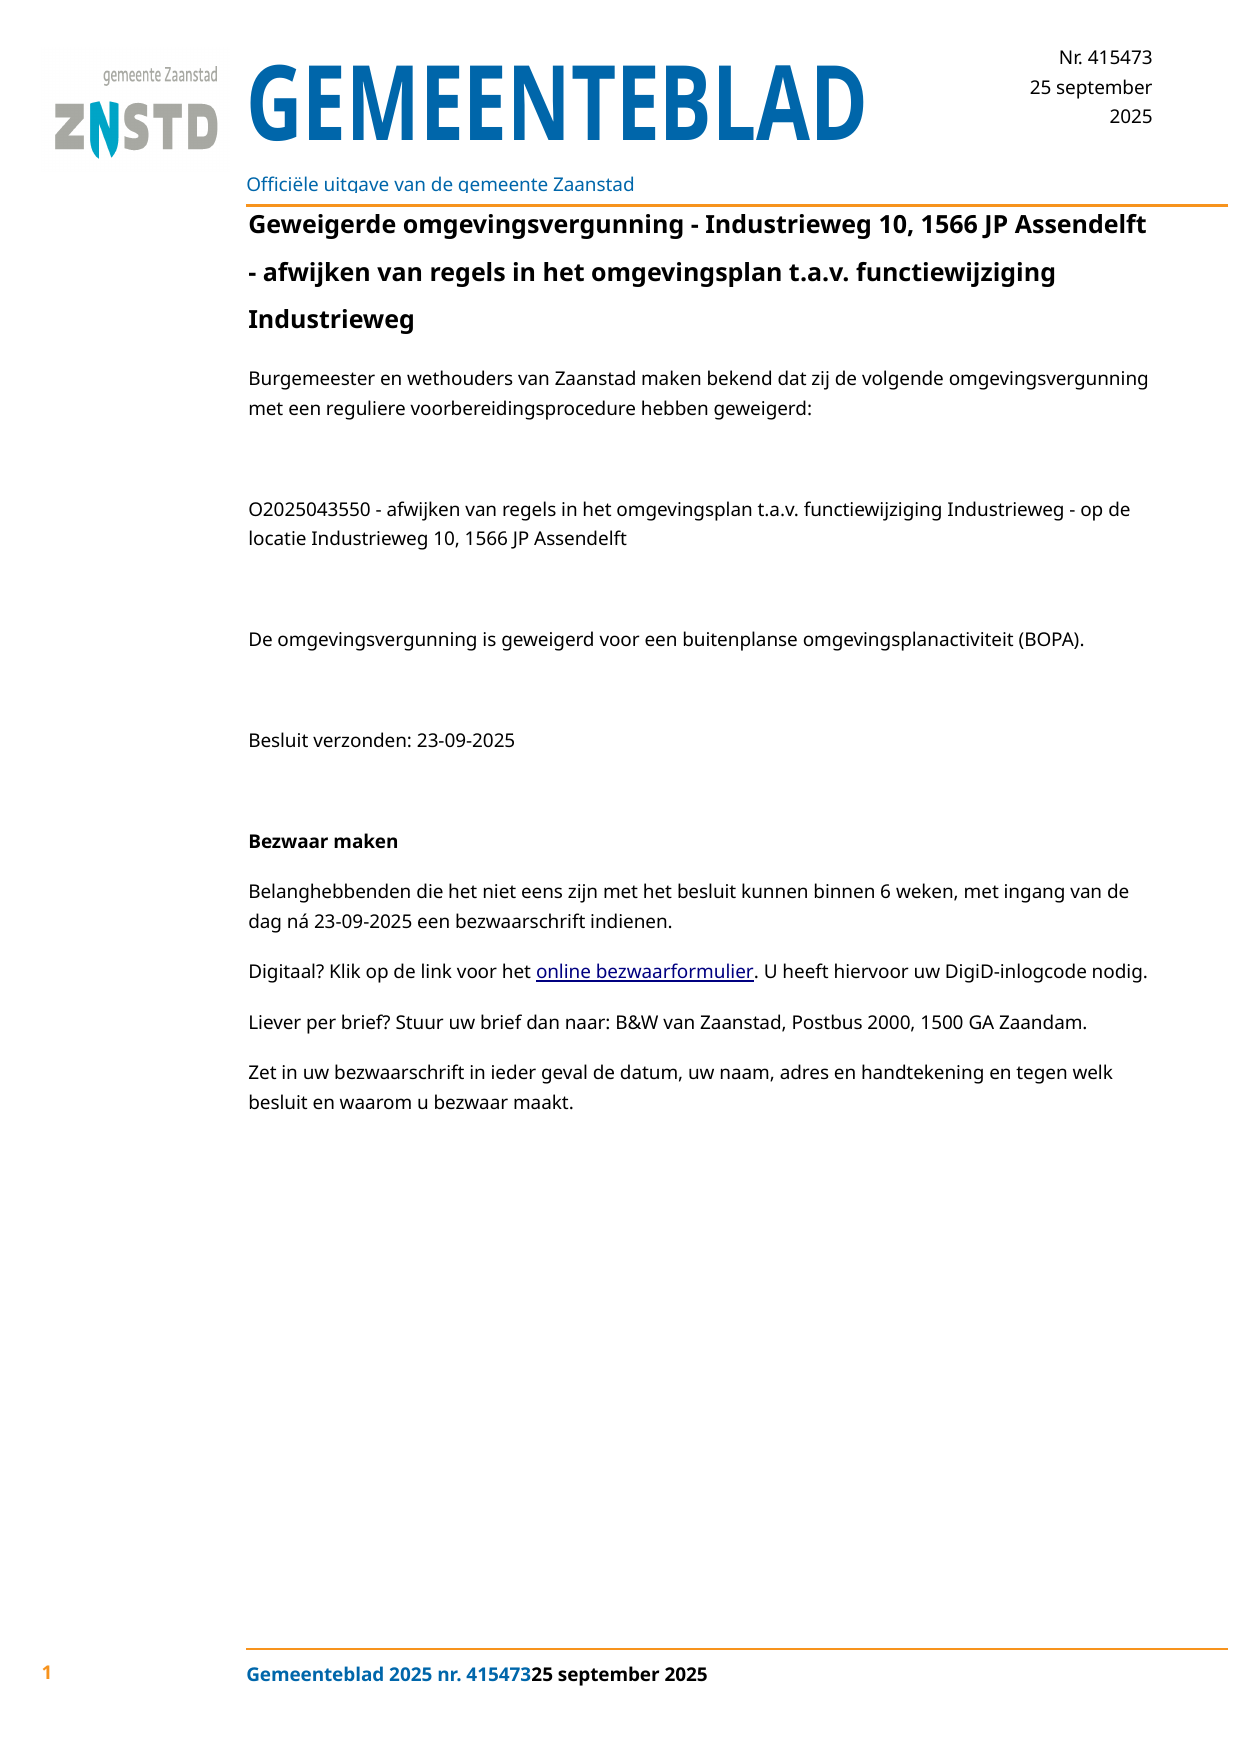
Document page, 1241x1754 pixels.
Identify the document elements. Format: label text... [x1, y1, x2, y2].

text De omgevingsvergunning is geweigerd voor een buitenplanse omgevingsplanactiviteit (BOPA). [248, 626, 1152, 652]
picture [41, 47, 231, 172]
text Digitaal? Klik op de link voor het online bezwaarformulier. U heeft hiervoor uw DigiD-inlogcode nodig. [248, 958, 1152, 984]
text Besluit verzonden: 23-09-2025 [248, 727, 1152, 753]
text O2025043550 - afwijken van regels in het omgevingsplan t.a.v. functiewijziging Industrieweg - op de locatie Industrieweg 10, 1566 JP Assendelft [248, 496, 1152, 551]
text Geweigerde omgevingsvergunning - Industrieweg 10, 1566 JP Assendelft - afwijken van regels in het omgevingsplan t.a.v. functiewijziging Industrieweg [248, 207, 1152, 336]
text Belanghebbenden die het niet eens zijn met het besluit kunnen binnen 6 weken, met ingang van de dag ná 23-09-2025 een bezwaarschrift indienen. [248, 878, 1152, 934]
text Burgemeester en wethouders van Zaanstad maken bekend dat zij de volgende omgevingsvergunning met een reguliere voorbereidingsprocedure hebben geweigerd: [248, 366, 1152, 421]
text Bezwaar maken [248, 828, 1152, 854]
text Liever per brief? Stuur uw brief dan naar: B&W van Zaanstad, Postbus 2000, 1500 GA Zaandam. [248, 1009, 1152, 1034]
text Zet in uw bezwaarschrift in ieder geval de datum, uw naam, adres en handtekening en tegen welk besluit en waarom u bezwaar maakt. [248, 1059, 1152, 1114]
